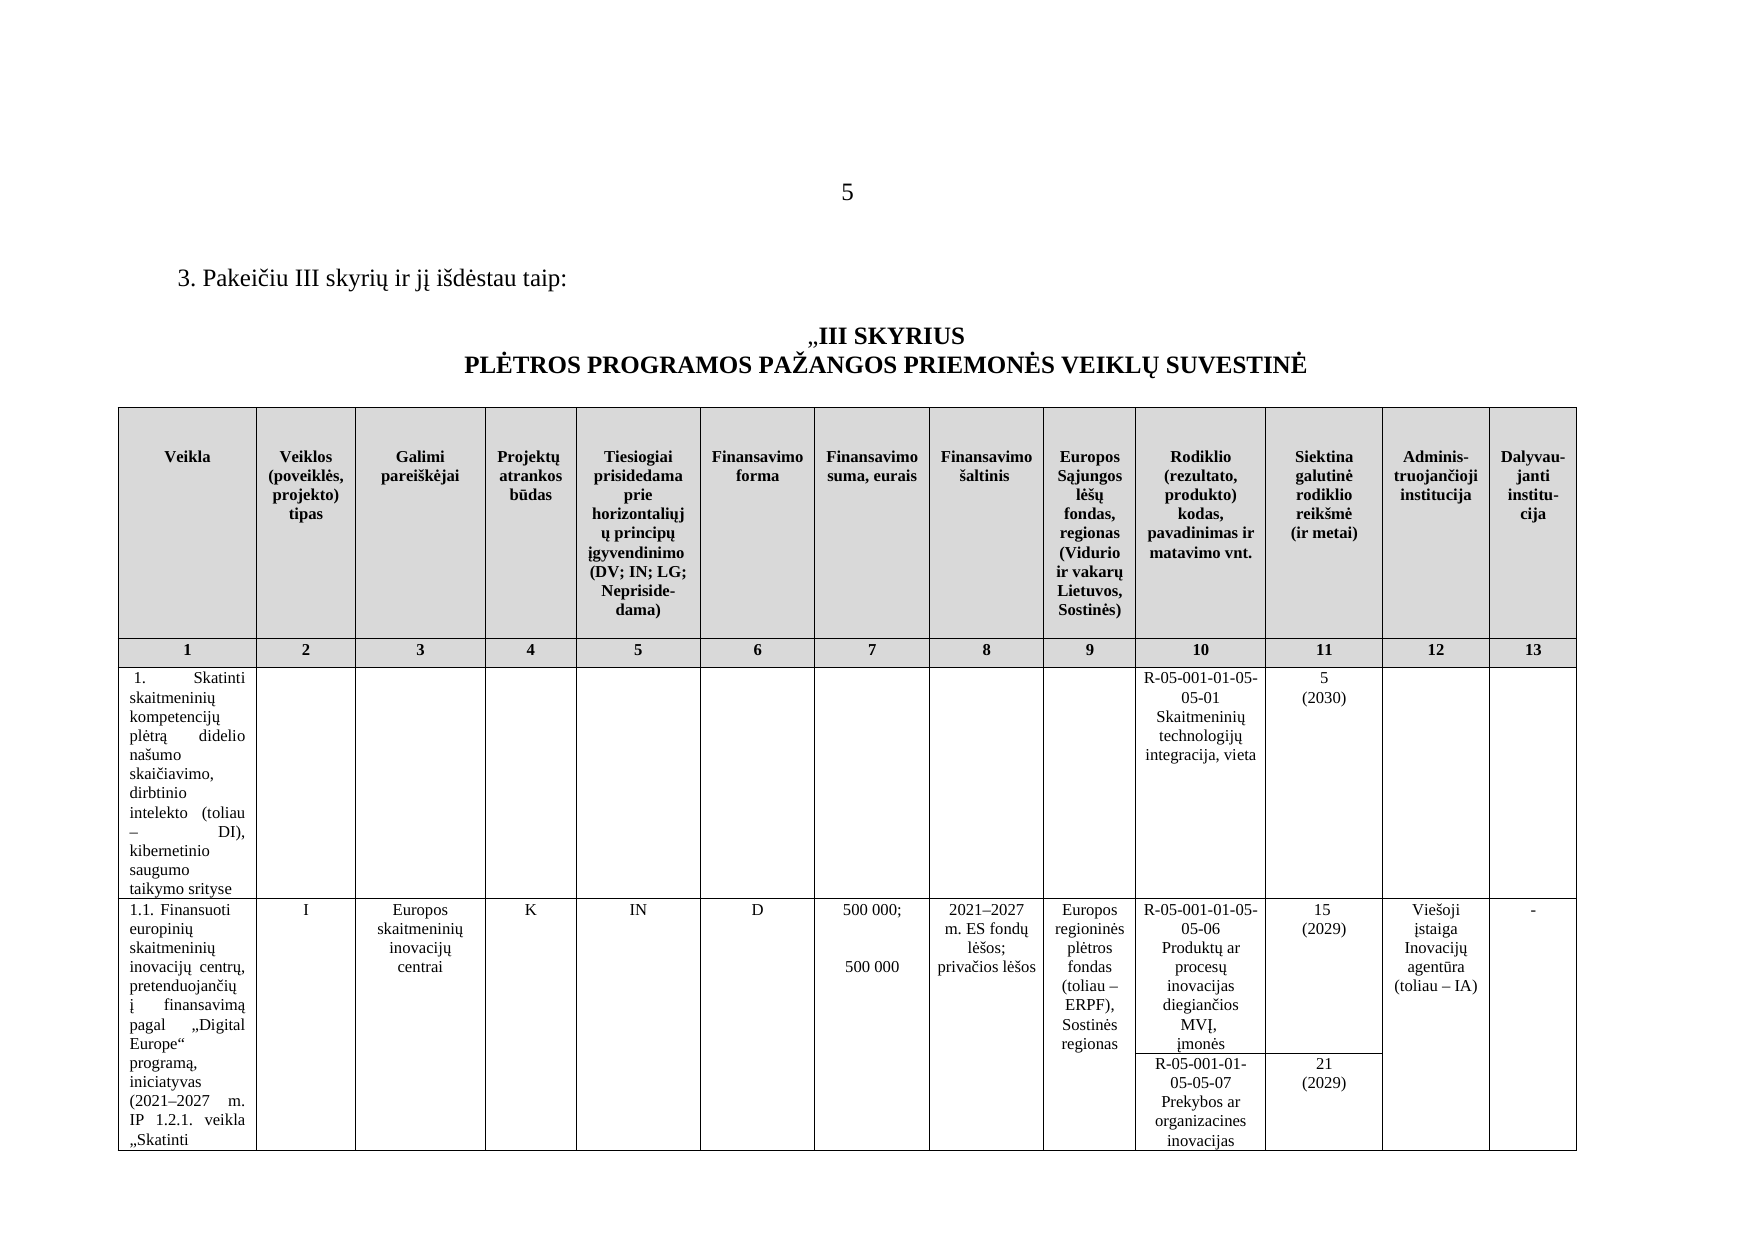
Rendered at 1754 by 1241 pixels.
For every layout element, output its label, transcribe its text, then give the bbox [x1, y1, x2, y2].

table_cell I [257, 899, 355, 1149]
table_header Rodiklio (rezultato, produkto) kodas, pavadinimas ir matavimo vnt. [1136, 408, 1265, 638]
table_cell [701, 668, 814, 898]
table_cell 500 000; 500 000 [815, 899, 929, 1149]
table_header Siektina galutinė rodiklio reikšmė (ir metai) [1266, 408, 1382, 638]
text 3. Pakeičiu III skyrių ir jį išdėstau taip: [118, 263, 1577, 292]
table_header Finansavimo forma [701, 408, 814, 638]
table_cell 13 [1490, 639, 1576, 667]
table_cell 12 [1383, 639, 1489, 667]
table_cell 5 (2030) [1266, 668, 1382, 898]
table_cell 1. Skatinti skaitmeninių kompetencijų plėtrą didelio našumo skaičiavimo, dirbtinio intelekto (toliau – DI), kibernetinio saugumo taikymo srityse [119, 668, 256, 898]
table_cell 15 (2029) [1266, 899, 1382, 1053]
table_header Veikla [119, 408, 256, 638]
table_cell 10 [1136, 639, 1265, 667]
table_cell [257, 668, 355, 898]
text PLĖTROS PROGRAMOS PAŽANGOS PRIEMONĖS VEIKLŲ SUVESTINĖ [118, 350, 1654, 378]
table_header Veiklos (poveiklės, projekto) tipas [257, 408, 355, 638]
table_cell [1383, 668, 1489, 898]
table_cell 1.1. Finansuoti europinių skaitmeninių inovacijų centrų, pretenduojančių į finansavimą pagal „Digital Europe“ programą, iniciatyvas (2021–2027 m. IP 1.2.1. veikla „Skatinti [119, 899, 256, 1149]
table_cell 4 [486, 639, 576, 667]
table_cell 7 [815, 639, 929, 667]
table_header Dalyvau-janti institu-cija [1490, 408, 1576, 638]
table_header Galimi pareiškėjai [356, 408, 485, 638]
table_cell [1044, 668, 1135, 898]
text „III SKYRIUS [118, 321, 1654, 350]
table_header Tiesiogiai prisidedama prie horizontaliųjų principų įgyvendinimo (DV; IN; LG; Nepriside-dama) [577, 408, 700, 638]
table_header Adminis-truojančioji institucija [1383, 408, 1489, 638]
table_header Projektų atrankos būdas [486, 408, 576, 638]
table_cell K [486, 899, 576, 1149]
table_cell IN [577, 899, 700, 1149]
table_cell [486, 668, 576, 898]
table_cell R-05-001-01-05-05-01 Skaitmeninių technologijų integracija, vieta [1136, 668, 1265, 898]
table_cell [815, 668, 929, 898]
table_header Finansavimo šaltinis [930, 408, 1043, 638]
table_cell [930, 668, 1043, 898]
table_cell 3 [356, 639, 485, 667]
table_cell Europos regioninės plėtros fondas (toliau – ERPF), Sostinės regionas [1044, 899, 1135, 1149]
table_cell Viešoji įstaiga Inovacijų agentūra (toliau – IA) [1383, 899, 1489, 1149]
table_cell 6 [701, 639, 814, 667]
table_cell 21 (2029) [1266, 1054, 1382, 1149]
table_cell D [701, 899, 814, 1149]
table_cell 5 [577, 639, 700, 667]
table_cell 11 [1266, 639, 1382, 667]
table_cell R-05-001-01-05-05-07 Prekybos ar organizacines inovacijas [1136, 1054, 1265, 1149]
table_cell [1490, 668, 1576, 898]
table_cell 8 [930, 639, 1043, 667]
table_cell R-05-001-01-05-05-06 Produktų ar procesų inovacijas diegiančios MVĮ, įmonės [1136, 899, 1265, 1053]
table_cell - [1490, 899, 1576, 1149]
table_header Europos Sąjungos lėšų fondas, regionas (Vidurio ir vakarų Lietuvos, Sostinės) [1044, 408, 1135, 638]
table_header Finansavimo suma, eurais [815, 408, 929, 638]
table_cell [356, 668, 485, 898]
table_cell [577, 668, 700, 898]
table_cell 9 [1044, 639, 1135, 667]
table_cell Europos skaitmeninių inovacijų centrai [356, 899, 485, 1149]
table_cell 2 [257, 639, 355, 667]
table_cell 2021–2027 m. ES fondų lėšos; privačios lėšos [930, 899, 1043, 1149]
table_cell 1 [119, 639, 256, 667]
